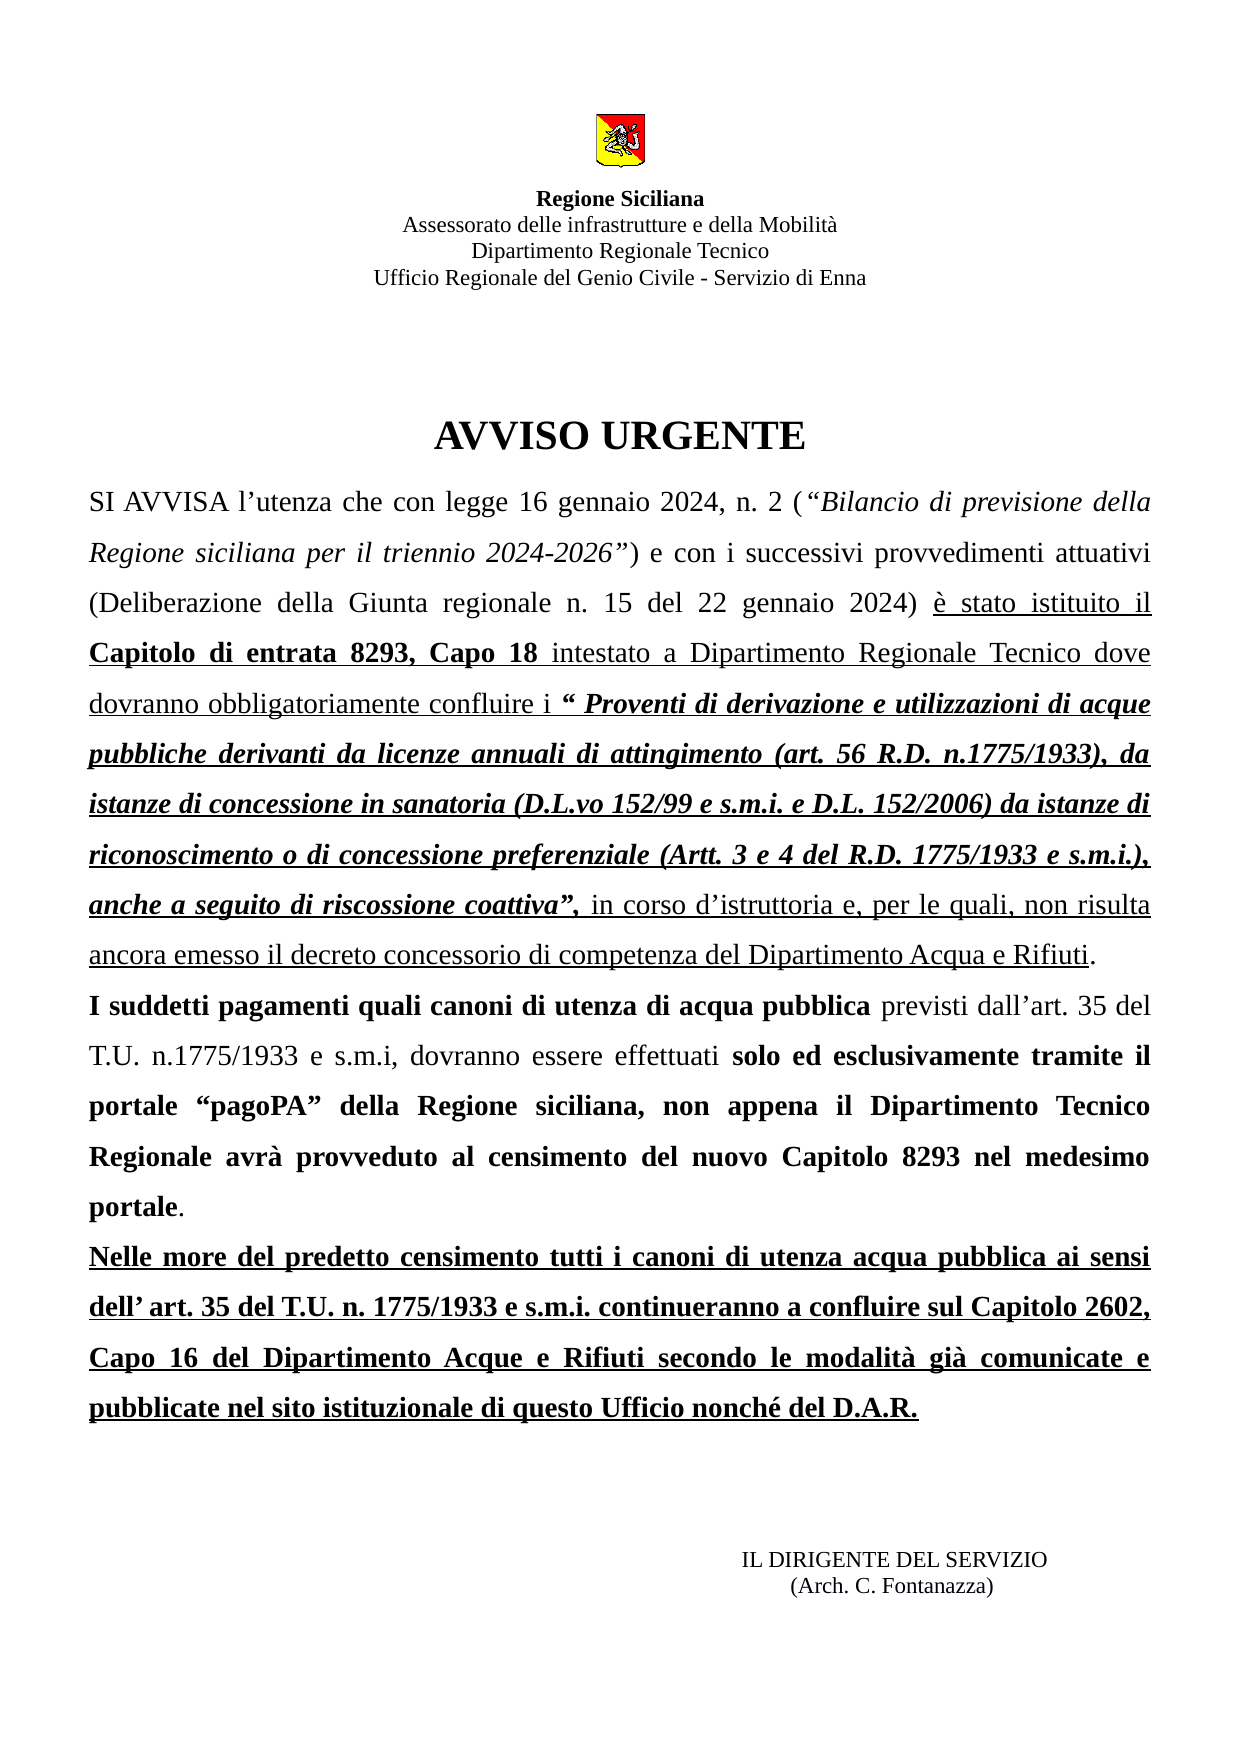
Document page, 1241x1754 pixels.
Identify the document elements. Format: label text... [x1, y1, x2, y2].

text IL DIRIGENTE DEL SERVIZIO [89, 1546, 1152, 1572]
text Assessorato delle infrastrutture e della Mobilità [89, 211, 1152, 237]
text I suddetti pagamenti quali canoni di utenza di acqua pubblica previsti dall’art. 35 del T.U. n.1775/1933 e s.m.i, dovranno essere effettuati solo ed esclusivamente tramite il portale “pagoPA” della Regione siciliana, non appena il Dipartimento Tecnico Regionale avrà provveduto al censimento del nuovo Capitolo 8293 nel medesimo portale. [89, 988, 1152, 1222]
text Regione Siciliana [89, 185, 1152, 211]
text AVVISO URGENTE [89, 410, 1152, 458]
text (Arch. C. Fontanazza) [89, 1572, 1152, 1599]
text Ufficio Regionale del Genio Civile - Servizio di Enna [89, 264, 1152, 290]
picture [573, 100, 669, 185]
text SI AVVISA l’utenza che con legge 16 gennaio 2024, n. 2 (“Bilancio di previsione della Regione siciliana per il triennio 2024-2026”) e con i successivi provvedimenti attuativi (Deliberazione della Giunta regionale n. 15 del 22 gennaio 2024) è stato istituito il Capitolo di entrata 8293, Capo 18 intestato a Dipartimento Regionale Tecnico dove dovranno obbligatoriamente confluire i “ Proventi di derivazione e utilizzazioni di acque pubbliche derivanti da licenze annuali di attingimento (art. 56 R.D. n.1775/1933), da istanze di concessione in sanatoria (D.L.vo 152/99 e s.m.i. e D.L. 152/2006) da istanze di riconoscimento o di concessione preferenziale (Artt. 3 e 4 del R.D. 1775/1933 e s.m.i.), anche a seguito di riscossione coattiva”, in corso d’istruttoria e, per le quali, non risulta ancora emesso il decreto concessorio di competenza del Dipartimento Acqua e Rifiuti. [89, 484, 1152, 971]
text Dipartimento Regionale Tecnico [89, 237, 1152, 264]
text Nelle more del predetto censimento tutti i canoni di utenza acqua pubblica ai sensi dell’ art. 35 del T.U. n. 1775/1933 e s.m.i. continueranno a confluire sul Capitolo 2602, Capo 16 del Dipartimento Acque e Rifiuti secondo le modalità già comunicate e pubblicate nel sito istituzionale di questo Ufficio nonché del D.A.R. [89, 1239, 1152, 1424]
